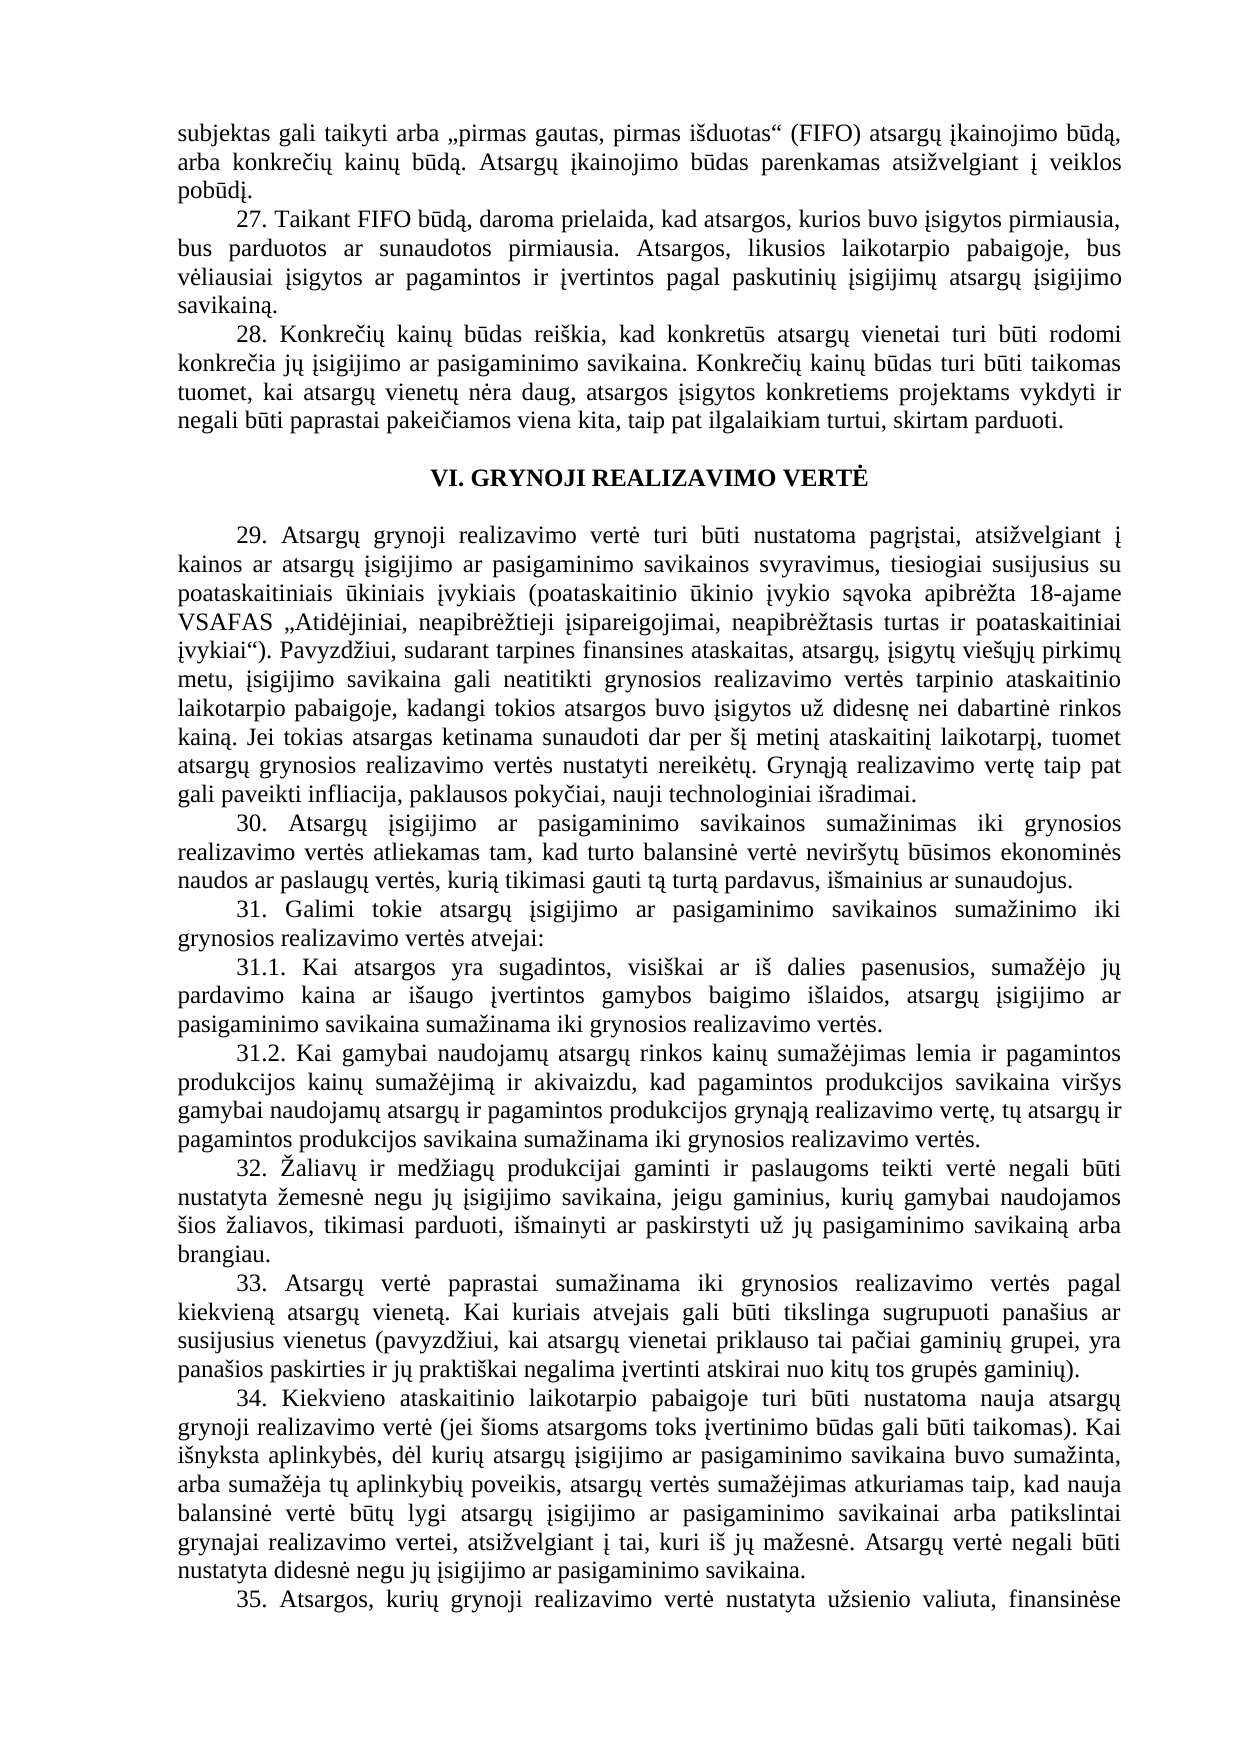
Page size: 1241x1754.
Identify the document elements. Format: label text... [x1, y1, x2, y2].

text VI. Grynoji realizavimo vertė [177, 463, 1122, 492]
text 32. Žaliavų ir medžiagų produkcijai gaminti ir paslaugoms teikti vertė negali būti nustatyta žemesnė negu jų įsigijimo savikaina, jeigu gaminius, kurių gamybai naudojamos šios žaliavos, tikimasi parduoti, išmainyti ar paskirstyti už jų pasigaminimo savikainą arba brangiau. [177, 1153, 1122, 1268]
text 30. Atsargų įsigijimo ar pasigaminimo savikainos sumažinimas iki grynosios realizavimo vertės atliekamas tam, kad turto balansinė vertė neviršytų būsimos ekonominės naudos ar paslaugų vertės, kurią tikimasi gauti tą turtą pardavus, išmainius ar sunaudojus. [177, 808, 1122, 894]
text 35. Atsargos, kurių grynoji realizavimo vertė nustatyta užsienio valiuta, finansinėse [177, 1584, 1122, 1613]
text 34. Kiekvieno ataskaitinio laikotarpio pabaigoje turi būti nustatoma nauja atsargų grynoji realizavimo vertė (jei šioms atsargoms toks įvertinimo būdas gali būti taikomas). Kai išnyksta aplinkybės, dėl kurių atsargų įsigijimo ar pasigaminimo savikaina buvo sumažinta, arba sumažėja tų aplinkybių poveikis, atsargų vertės sumažėjimas atkuriamas taip, kad nauja balansinė vertė būtų lygi atsargų įsigijimo ar pasigaminimo savikainai arba patikslintai grynajai realizavimo vertei, atsižvelgiant į tai, kuri iš jų mažesnė. Atsargų vertė negali būti nustatyta didesnė negu jų įsigijimo ar pasigaminimo savikaina. [177, 1383, 1122, 1584]
text subjektas gali taikyti arba „pirmas gautas, pirmas išduotas“ (FIFO) atsargų įkainojimo būdą, arba konkrečių kainų būdą. Atsargų įkainojimo būdas parenkamas atsižvelgiant į veiklos pobūdį. [177, 118, 1122, 204]
text 31.2. Kai gamybai naudojamų atsargų rinkos kainų sumažėjimas lemia ir pagamintos produkcijos kainų sumažėjimą ir akivaizdu, kad pagamintos produkcijos savikaina viršys gamybai naudojamų atsargų ir pagamintos produkcijos grynąją realizavimo vertę, tų atsargų ir pagamintos produkcijos savikaina sumažinama iki grynosios realizavimo vertės. [177, 1038, 1122, 1153]
text 27. Taikant FIFO būdą, daroma prielaida, kad atsargos, kurios buvo įsigytos pirmiausia, bus parduotos ar sunaudotos pirmiausia. Atsargos, likusios laikotarpio pabaigoje, bus vėliausiai įsigytos ar pagamintos ir įvertintos pagal paskutinių įsigijimų atsargų įsigijimo savikainą. [177, 204, 1122, 319]
text 29. Atsargų grynoji realizavimo vertė turi būti nustatoma pagrįstai, atsižvelgiant į kainos ar atsargų įsigijimo ar pasigaminimo savikainos svyravimus, tiesiogiai susijusius su poataskaitiniais ūkiniais įvykiais (poataskaitinio ūkinio įvykio sąvoka apibrėžta 18-ajame VSAFAS „Atidėjiniai, neapibrėžtieji įsipareigojimai, neapibrėžtasis turtas ir poataskaitiniai įvykiai“). Pavyzdžiui, sudarant tarpines finansines ataskaitas, atsargų, įsigytų viešųjų pirkimų metu, įsigijimo savikaina gali neatitikti grynosios realizavimo vertės tarpinio ataskaitinio laikotarpio pabaigoje, kadangi tokios atsargos buvo įsigytos už didesnę nei dabartinė rinkos kainą. Jei tokias atsargas ketinama sunaudoti dar per šį metinį ataskaitinį laikotarpį, tuomet atsargų grynosios realizavimo vertės nustatyti nereikėtų. Grynąją realizavimo vertę taip pat gali paveikti infliacija, paklausos pokyčiai, nauji technologiniai išradimai. [177, 521, 1122, 808]
text 31.1. Kai atsargos yra sugadintos, visiškai ar iš dalies pasenusios, sumažėjo jų pardavimo kaina ar išaugo įvertintos gamybos baigimo išlaidos, atsargų įsigijimo ar pasigaminimo savikaina sumažinama iki grynosios realizavimo vertės. [177, 952, 1122, 1038]
text 33. Atsargų vertė paprastai sumažinama iki grynosios realizavimo vertės pagal kiekvieną atsargų vienetą. Kai kuriais atvejais gali būti tikslinga sugrupuoti panašius ar susijusius vienetus (pavyzdžiui, kai atsargų vienetai priklauso tai pačiai gaminių grupei, yra panašios paskirties ir jų praktiškai negalima įvertinti atskirai nuo kitų tos grupės gaminių). [177, 1268, 1122, 1383]
text 31. Galimi tokie atsargų įsigijimo ar pasigaminimo savikainos sumažinimo iki grynosios realizavimo vertės atvejai: [177, 894, 1122, 952]
text 28. Konkrečių kainų būdas reiškia, kad konkretūs atsargų vienetai turi būti rodomi konkrečia jų įsigijimo ar pasigaminimo savikaina. Konkrečių kainų būdas turi būti taikomas tuomet, kai atsargų vienetų nėra daug, atsargos įsigytos konkretiems projektams vykdyti ir negali būti paprastai pakeičiamos viena kita, taip pat ilgalaikiam turtui, skirtam parduoti. [177, 319, 1122, 434]
